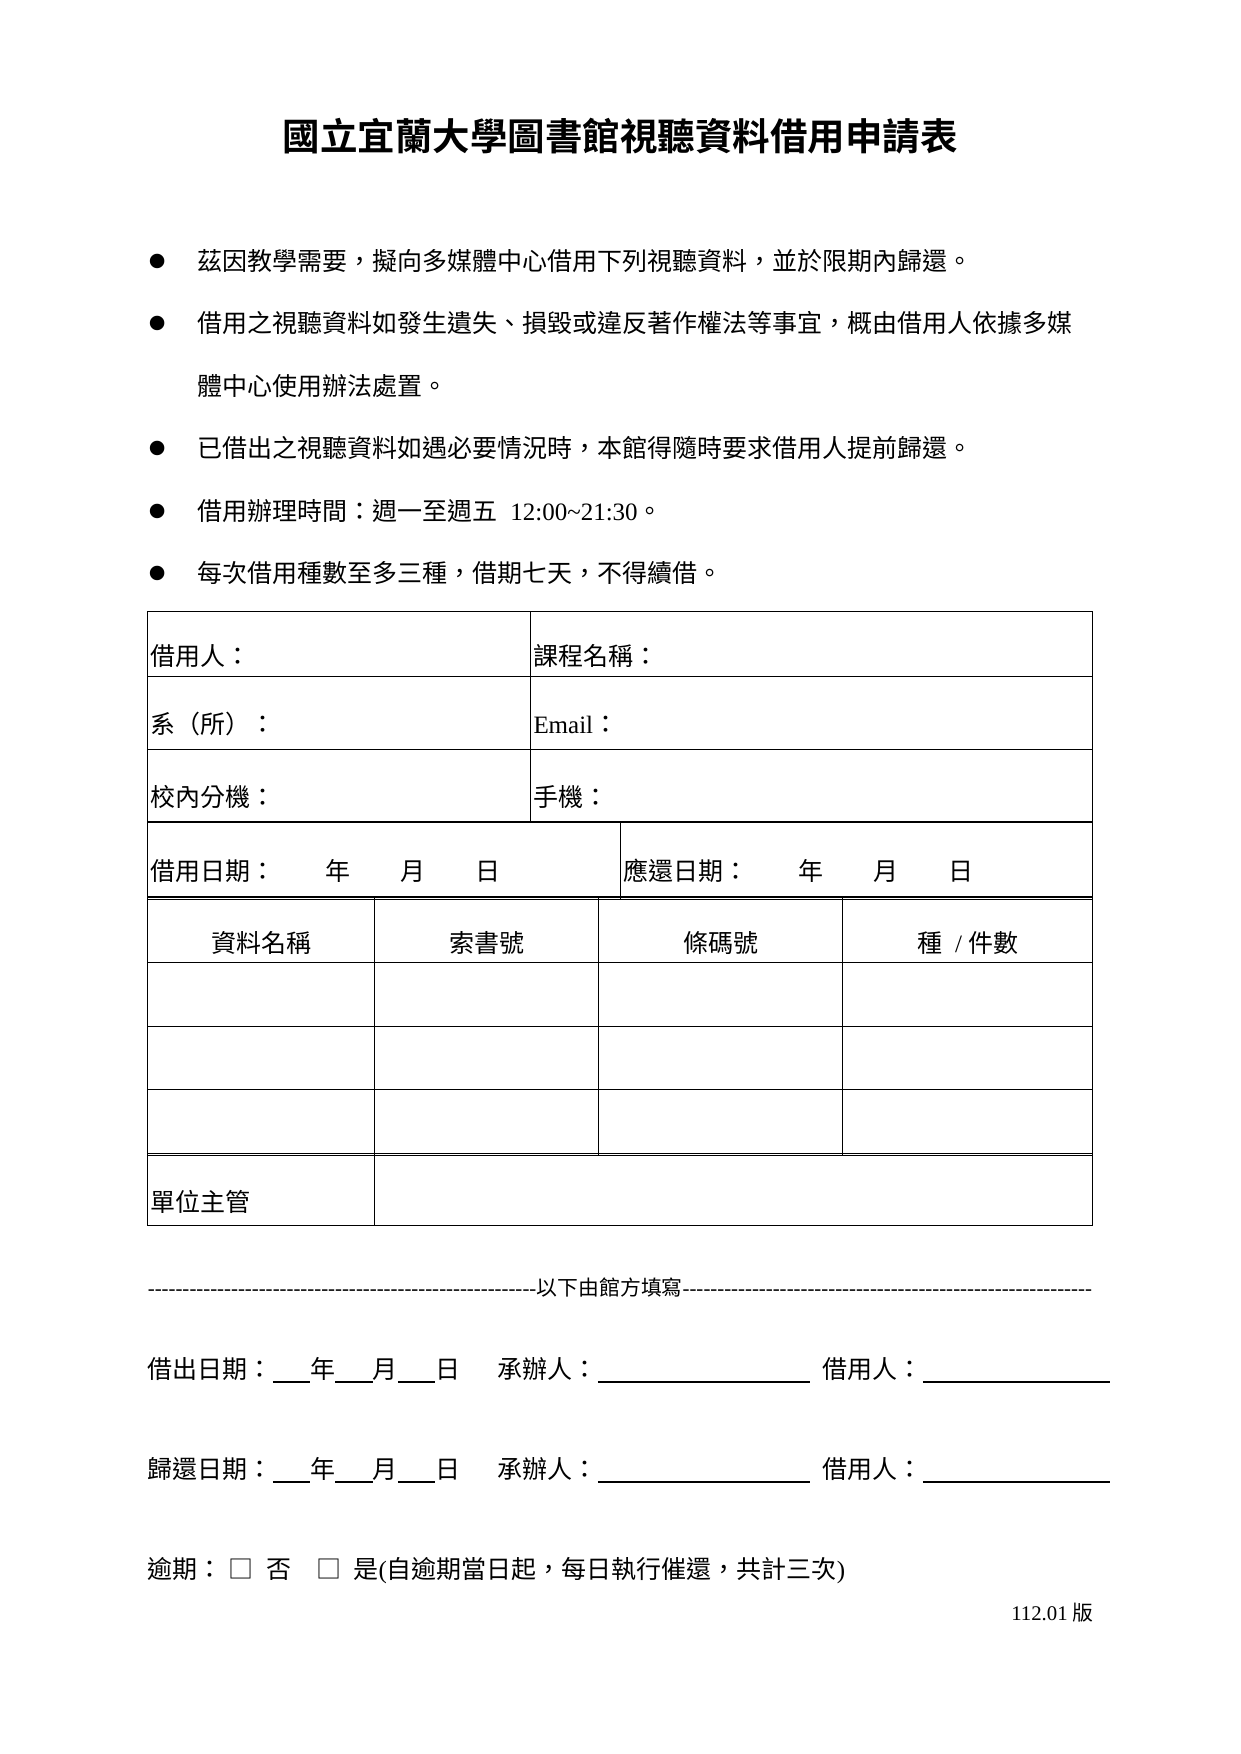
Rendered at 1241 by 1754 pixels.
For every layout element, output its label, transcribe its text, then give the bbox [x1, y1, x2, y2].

text --------------------------------------------------------以下由館方填寫----------------------------------------------------------- [148, 1245, 1108, 1307]
table_cell 索書號 [375, 900, 598, 962]
table_cell [599, 1090, 842, 1153]
text 歸還日期： 年 月 日 承辦人： 借用人： [148, 1426, 1146, 1489]
table_header 借用人： [148, 612, 530, 676]
table_cell [375, 1156, 1092, 1225]
list 茲因教學需要，擬向多媒體中心借用下列視聽資料，並於限期內歸還。 [148, 217, 1092, 280]
list 已借出之視聽資料如遇必要情況時，本館得隨時要求借用人提前歸還。 [148, 405, 1092, 467]
text 國立宜蘭大學圖書館視聽資料借用申請表 [148, 92, 1092, 155]
table_cell 種 / 件數 [843, 900, 1092, 962]
table_cell [843, 1027, 1092, 1089]
table_cell [599, 963, 842, 1026]
table_cell [375, 1027, 598, 1089]
table_cell [843, 1090, 1092, 1153]
table_cell [375, 1090, 598, 1153]
table_cell Email： [531, 677, 1092, 748]
table_cell [599, 1027, 842, 1089]
table_cell [375, 963, 598, 1026]
table_cell 應還日期： 年 月 日 [621, 823, 1092, 896]
table_cell [843, 963, 1092, 1026]
list 借用之視聽資料如發生遺失、損毀或違反著作權法等事宜，概由借用人依據多媒體中心使用辦法處置。 [148, 280, 1092, 405]
text 逾期： □ 否 □ 是(自逾期當日起，每日執行催還，共計三次) [148, 1526, 1092, 1589]
table_cell 借用日期： 年 月 日 [148, 823, 620, 896]
table_cell 校內分機： [148, 750, 530, 821]
table_cell [148, 963, 374, 1026]
table_cell [148, 1027, 374, 1089]
table_cell 條碼號 [599, 900, 842, 962]
table_cell 系（所）： [148, 677, 530, 748]
text 借出日期： 年 月 日 承辦人： 借用人： [148, 1326, 1146, 1389]
table_cell 手機： [531, 750, 1092, 821]
table_cell 資料名稱 [148, 900, 374, 962]
table_cell 單位主管 [148, 1156, 374, 1225]
table_header 課程名稱： [531, 612, 1092, 676]
table_cell [148, 1090, 374, 1153]
list 借用辦理時間：週一至週五 12:00~21:30。 [148, 467, 1092, 530]
list 每次借用種數至多三種，借期七天，不得續借。 [148, 530, 1092, 592]
